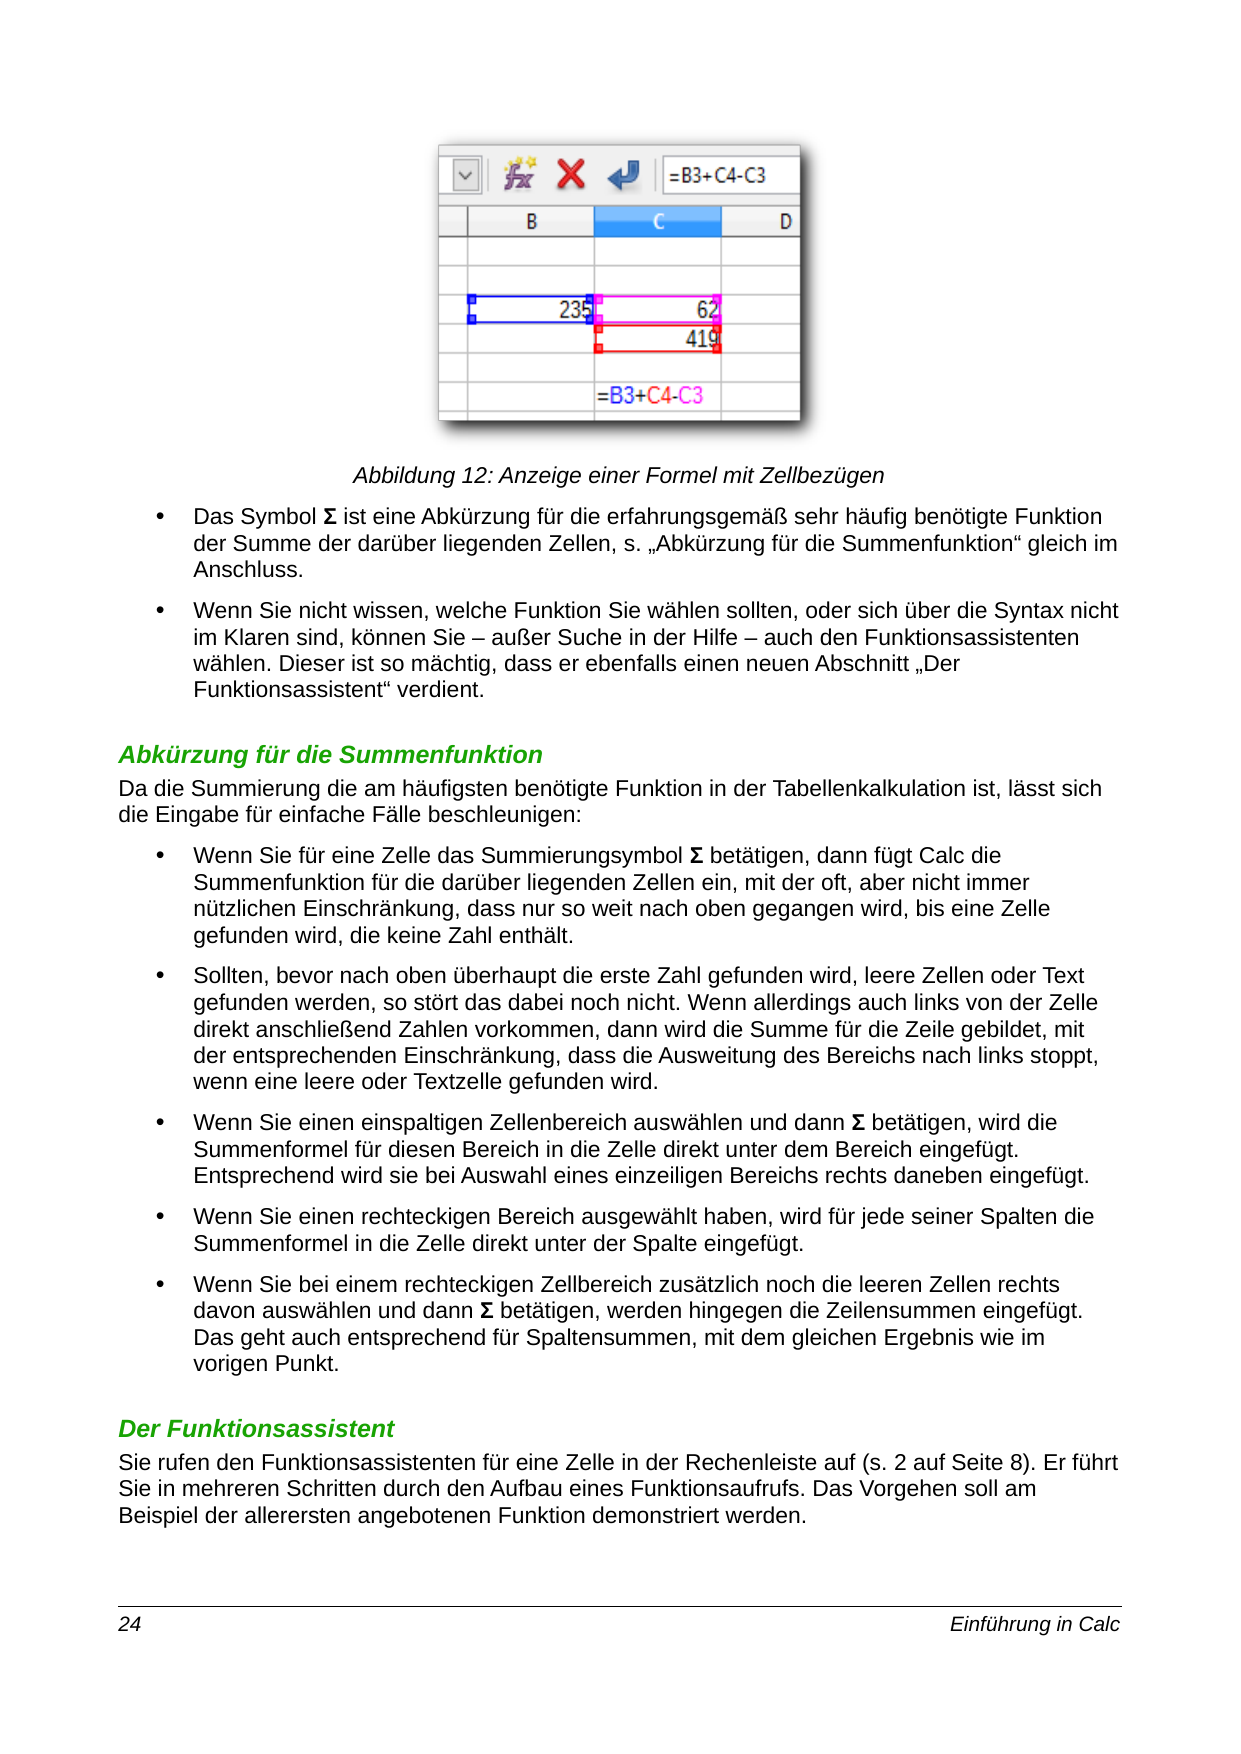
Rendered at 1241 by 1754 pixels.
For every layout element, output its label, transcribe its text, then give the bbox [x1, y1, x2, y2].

list Wenn Sie für eine Zelle das Summierungsymbol Σ betätigen, dann fügt Calc die Summenfunktion für die darüber liegenden Zellen ein, mit der oft, aber nicht immer nützlichen Einschränkung, dass nur so weit nach oben gegangen wird, bis eine Zelle gefunden wird, die keine Zahl enthält. [156, 840, 1122, 948]
text Sie rufen den Funktionsassistenten für eine Zelle in der Rechenleiste auf (s. Abbildung 2 auf Seite 8). Er führt Sie in mehreren Schritten durch den Aufbau eines Funktionsaufrufs. Das Vorgehen soll am Beispiel der allerersten angebotenen Funktion demonstriert werden. [118, 1449, 1122, 1528]
list Das Symbol Σ ist eine Abkürzung für die erfahrungsgemäß sehr häufig benötigte Funktion der Summe der darüber liegenden Zellen, s. „Abkürzung für die Summenfunktion“ gleich im Anschluss. [156, 501, 1122, 582]
list Wenn Sie nicht wissen, welche Funktion Sie wählen sollten, oder sich über die Syntax nicht im Klaren sind, können Sie – außer Suche in der Hilfe – auch den Funktionsassistenten wählen. Dieser ist so mächtig, dass er ebenfalls einen neuen Abschnitt „Der Funktionsassistent“ verdient. [156, 595, 1122, 702]
subtitle Der Funktionsassistent [118, 1414, 1122, 1443]
list Sollten, bevor nach oben überhaupt die erste Zahl gefunden wird, leere Zellen oder Text gefunden werden, so stört das dabei noch nicht. Wenn allerdings auch links von der Zelle direkt anschließend Zahlen vorkommen, dann wird die Summe für die Zeile gebildet, mit der entsprechenden Einschränkung, dass die Ausweitung des Bereichs nach links stoppt, wenn eine leere oder Textzelle gefunden wird. [156, 961, 1122, 1095]
picture [414, 118, 827, 450]
list Wenn Sie bei einem rechteckigen Zellbereich zusätzlich noch die leeren Zellen rechts davon auswählen und dann Σ betätigen, werden hingegen die Zeilensummen eingefügt. Das geht auch entsprechend für Spaltensummen, mit dem gleichen Ergebnis wie im vorigen Punkt. [156, 1269, 1122, 1377]
subtitle Abkürzung für die Summenfunktion [118, 740, 1122, 769]
list Wenn Sie einen einspaltigen Zellenbereich auswählen und dann Σ betätigen, wird die Summenformel für diesen Bereich in die Zelle direkt unter dem Bereich eingefügt. Entsprechend wird sie bei Auswahl eines einzeiligen Bereichs rechts daneben eingefügt. [156, 1107, 1122, 1189]
list Wenn Sie einen rechteckigen Bereich ausgewählt haben, wird für jede seiner Spalten die Summenformel in die Zelle direkt unter der Spalte eingefügt. [156, 1201, 1122, 1256]
text Abbildung 12: Anzeige einer Formel mit Zellbezügen [353, 462, 887, 488]
text Da die Summierung die am häufigsten benötigte Funktion in der Tabellenkalkulation ist, lässt sich die Eingabe für einfache Fälle beschleunigen: [118, 775, 1122, 828]
